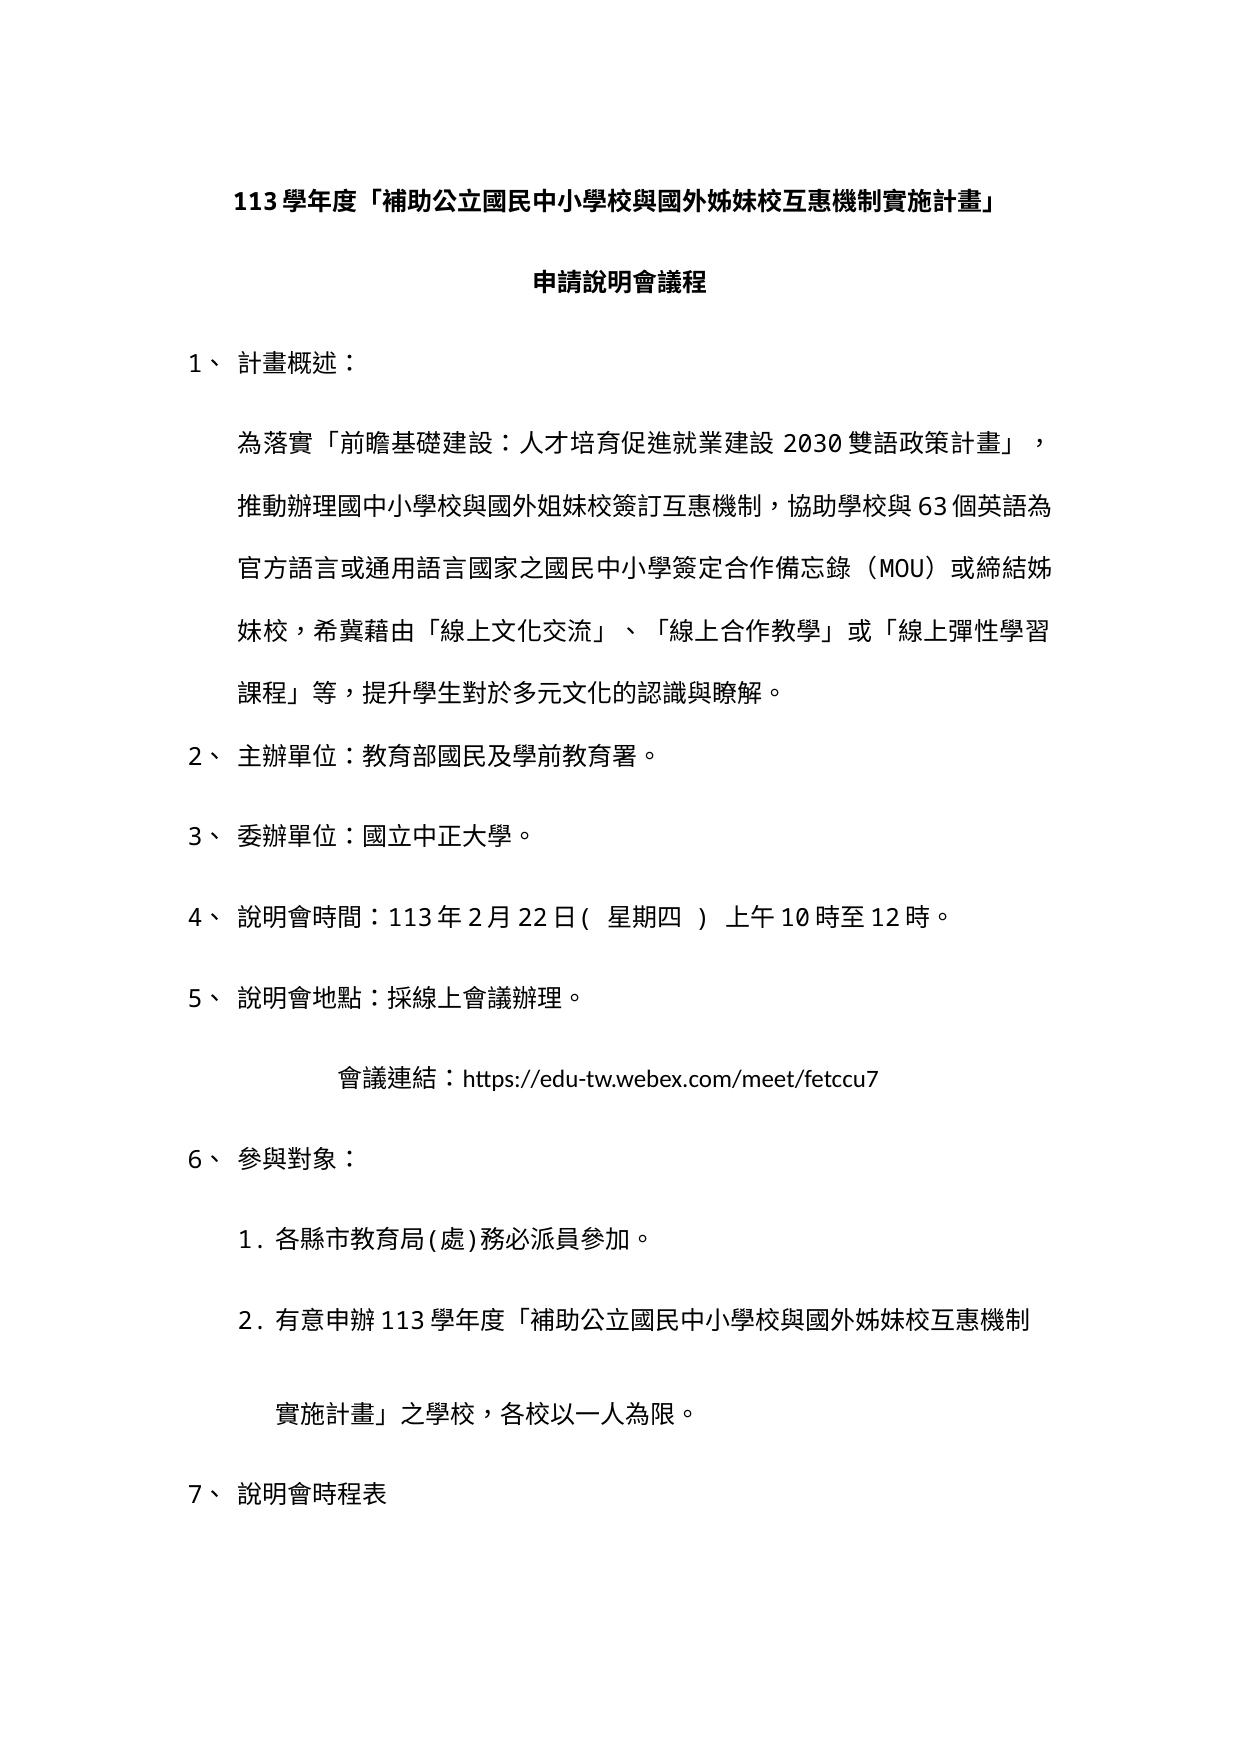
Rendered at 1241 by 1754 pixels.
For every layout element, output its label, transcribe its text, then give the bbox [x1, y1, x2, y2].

text 113學年度「補助公立國民中小學校與國外姊妹校互惠機制實施計畫」 [187, 158, 1053, 221]
list 主辦單位：教育部國民及學前教育署。 [187, 713, 1053, 775]
list 說明會地點：採線上會議辦理。 [187, 954, 1053, 1017]
text 會議連結：https://edu-tw.webex.com/meet/fetccu7 [187, 1035, 1053, 1098]
list 各縣市教育局(處)務必派員參加。 [237, 1196, 1053, 1259]
list 有意申辦113學年度「補助公立國民中小學校與國外姊妹校互惠機制實施計畫」之學校，各校以一人為限。 [237, 1277, 1053, 1433]
list 計畫概述： [187, 319, 1053, 382]
text 申請說明會議程 [187, 239, 1053, 301]
list 參與對象： [187, 1116, 1053, 1178]
text 為落實「前瞻基礎建設：人才培育促進就業建設2030雙語政策計畫」，推動辦理國中小學校與國外姐妹校簽訂互惠機制，協助學校與63個英語為官方語言或通用語言國家之國民中小學簽定合作備忘錄（MOU）或締結姊妹校，希冀藉由「線上文化交流」、「線上合作教學」或「線上彈性學習課程」等，提升學生對於多元文化的認識與瞭解。 [237, 400, 1053, 713]
list 說明會時程表 [187, 1451, 1053, 1514]
list 說明會時間：113年2月22日( 星期四 ) 上午10時至12時。 [187, 874, 1053, 936]
list 委辦單位：國立中正大學。 [187, 793, 1053, 856]
